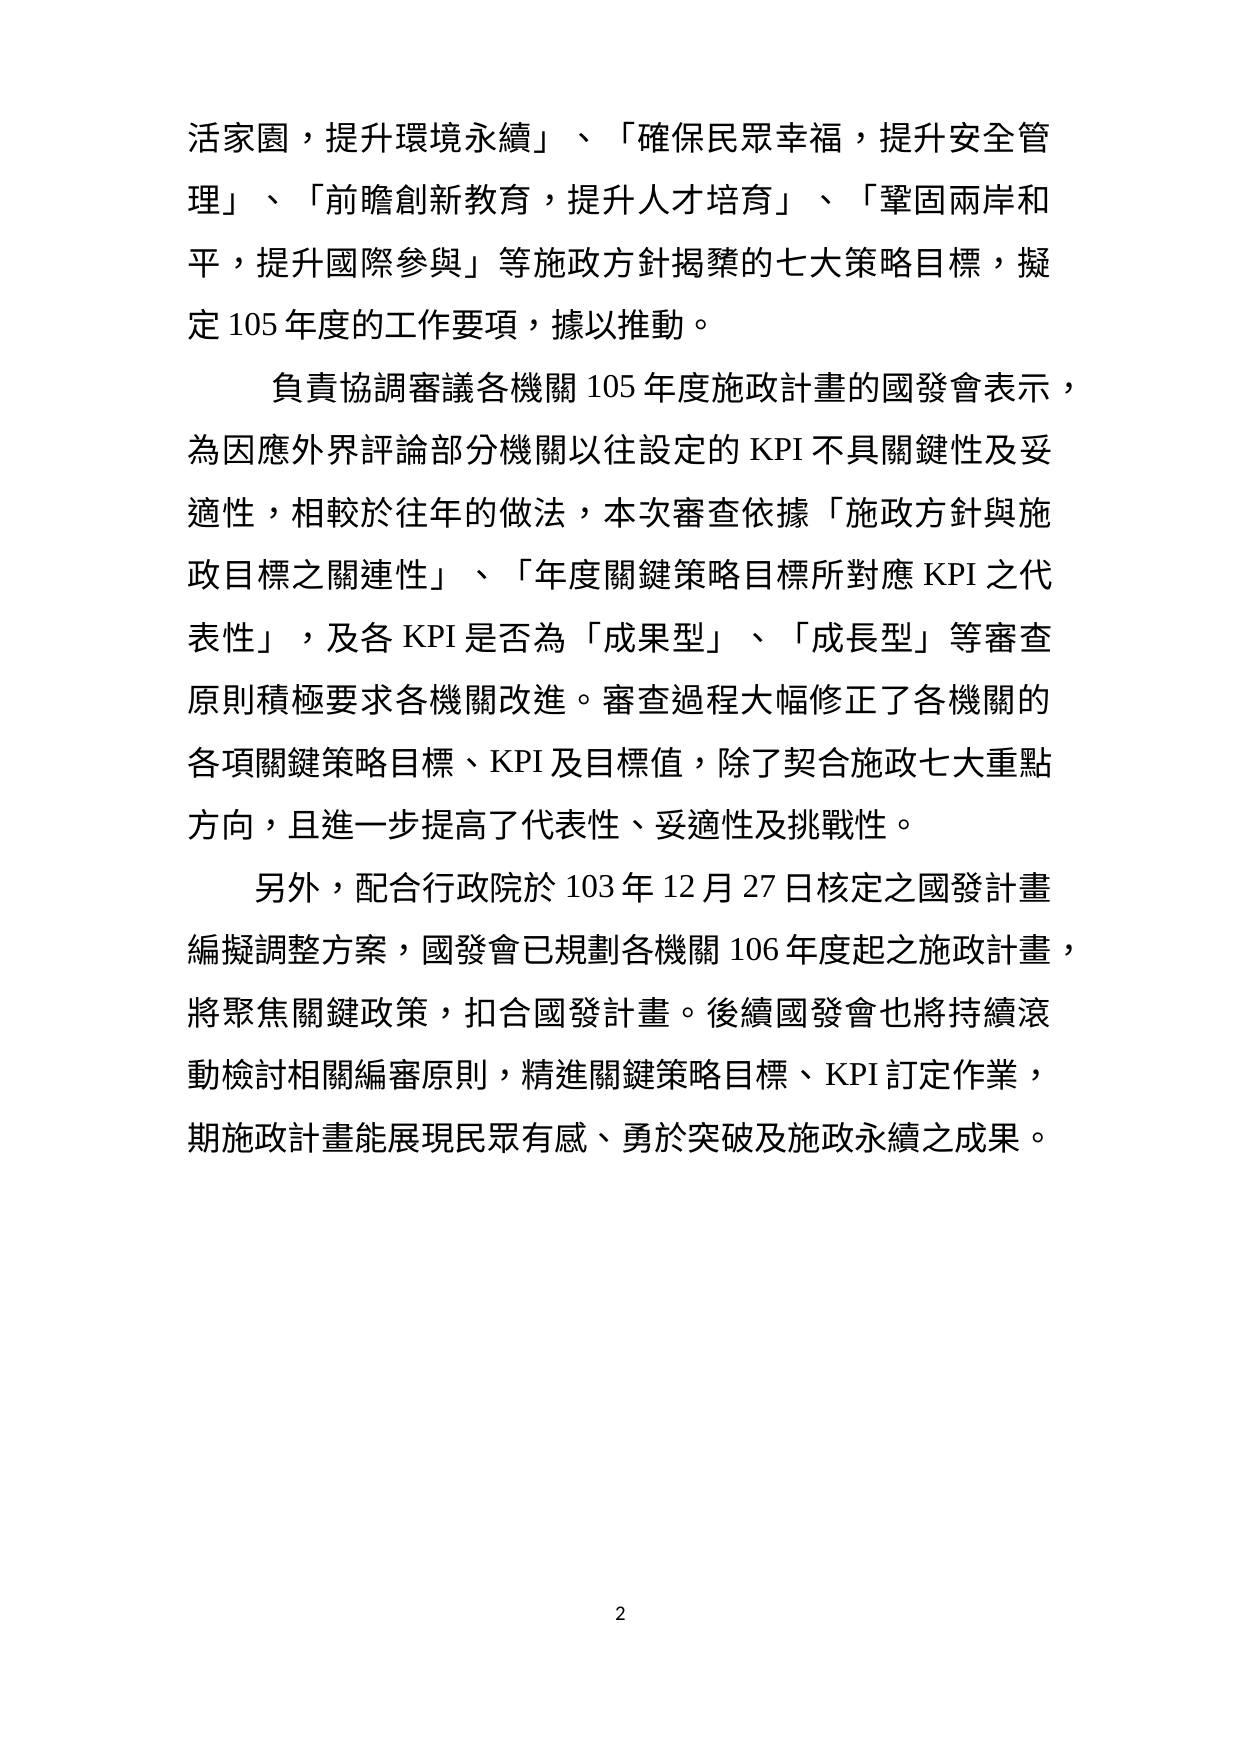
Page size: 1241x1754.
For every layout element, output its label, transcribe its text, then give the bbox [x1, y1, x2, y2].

text 另外，配合行政院於103年12月27日核定之國發計畫編擬調整方案，國發會已規劃各機關106年度起之施政計畫，將聚焦關鍵政策，扣合國發計畫。後續國發會也將持續滾動檢討相關編審原則，精進關鍵策略目標、KPI訂定作業，期施政計畫能展現民眾有感、勇於突破及施政永續之成果。 [187, 844, 1053, 1157]
text 負責協調審議各機關105年度施政計畫的國發會表示，為因應外界評論部分機關以往設定的KPI不具關鍵性及妥適性，相較於往年的做法，本次審查依據「施政方針與施政目標之關連性」、「年度關鍵策略目標所對應KPI之代表性」，及各KPI是否為「成果型」、「成長型」等審查原則積極要求各機關改進。審查過程大幅修正了各機關的各項關鍵策略目標、KPI及目標值，除了契合施政七大重點方向，且進一步提高了代表性、妥適性及挑戰性。 [187, 344, 1053, 844]
text 活家園，提升環境永續」、「確保民眾幸福，提升安全管理」、「前瞻創新教育，提升人才培育」、「鞏固兩岸和平，提升國際參與」等施政方針揭櫫的七大策略目標，擬定105年度的工作要項，據以推動。 [187, 94, 1053, 344]
